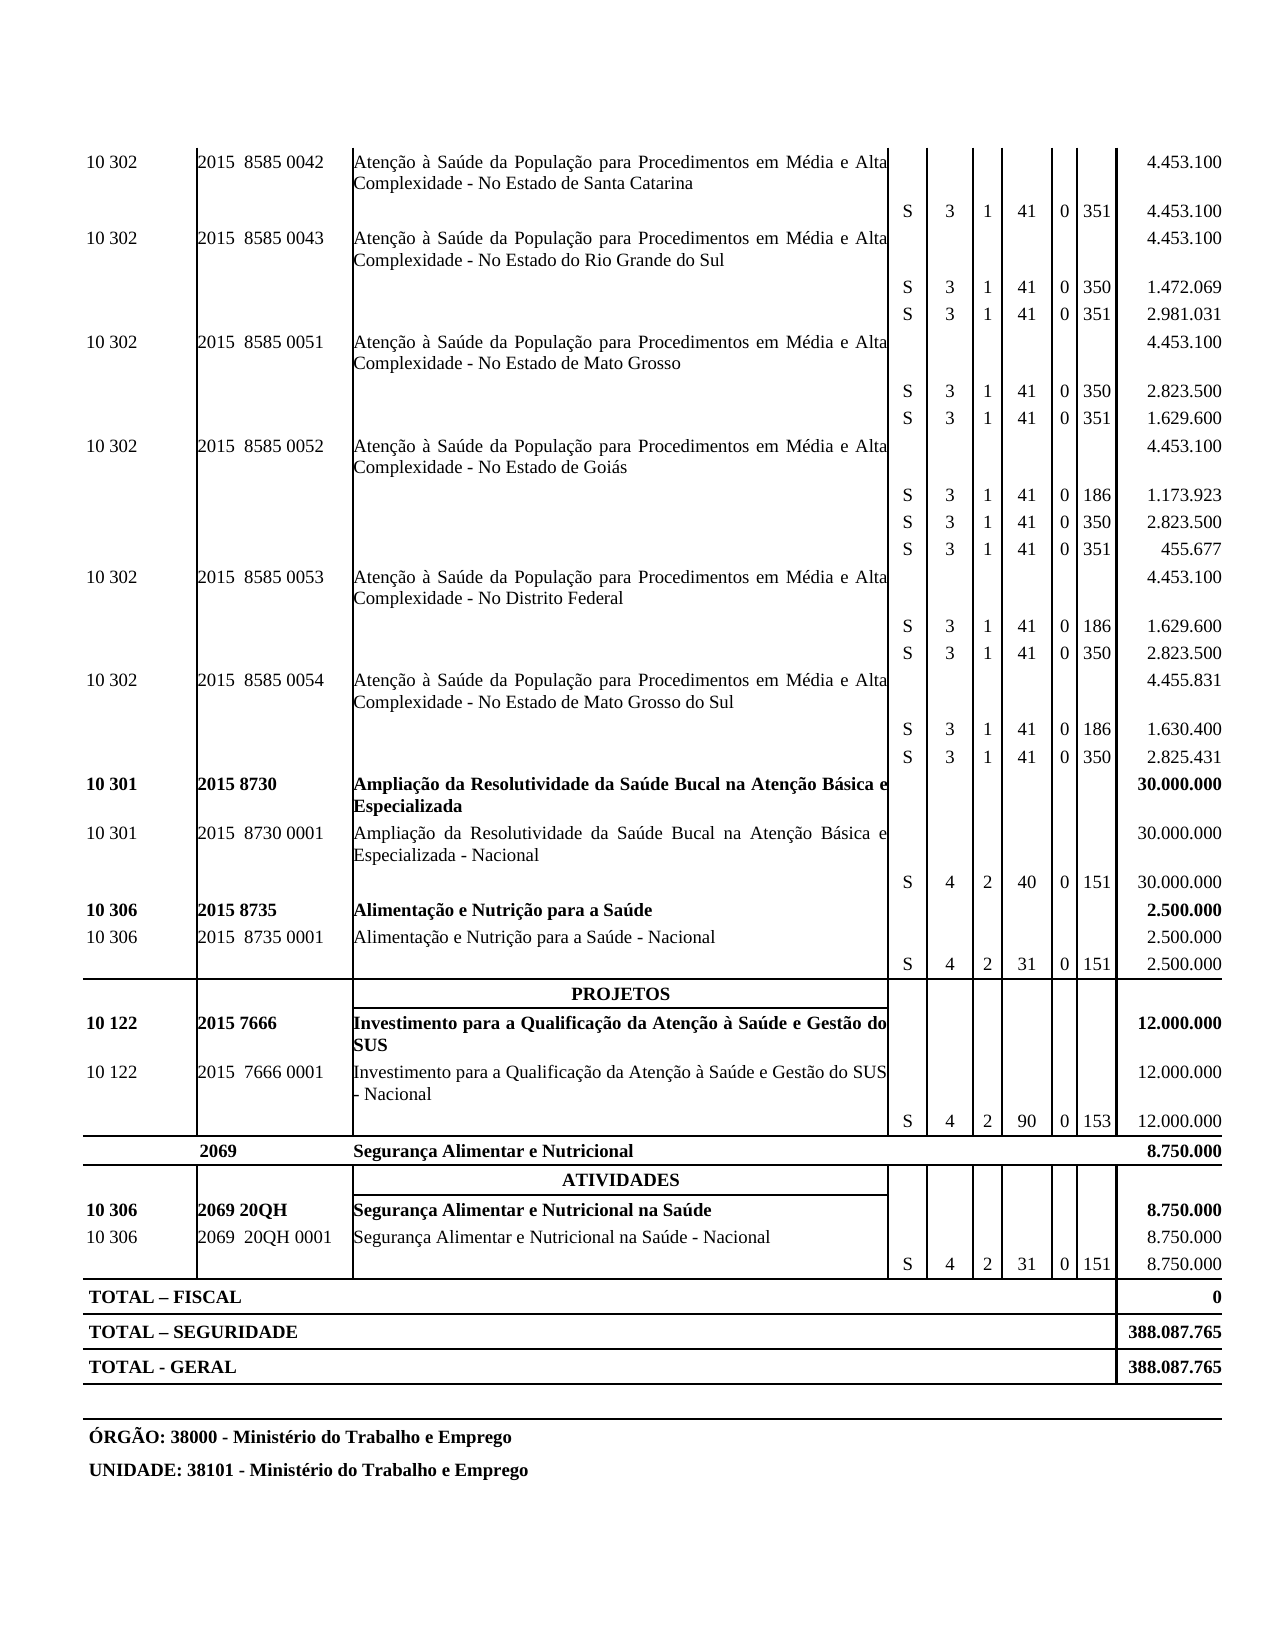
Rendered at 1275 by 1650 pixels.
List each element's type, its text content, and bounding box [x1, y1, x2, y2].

table_cell 0 [1053, 300, 1076, 328]
table_cell 1 [974, 612, 1001, 639]
table_cell [1118, 1166, 1222, 1193]
table_cell 10 302 [83, 432, 196, 481]
table_cell [888, 1453, 1222, 1486]
table_cell 350 [1078, 273, 1115, 300]
table_cell [198, 377, 352, 404]
table_cell [1003, 770, 1051, 819]
table_cell [1078, 1223, 1115, 1250]
table_cell [928, 432, 972, 481]
table_cell [889, 980, 926, 1007]
table_cell 3 [928, 743, 972, 770]
table_cell [889, 1166, 926, 1193]
table_cell 10 302 [83, 328, 196, 377]
table_cell [1053, 896, 1076, 923]
table_cell [1003, 1058, 1051, 1107]
table_cell [354, 197, 887, 224]
table_cell [974, 148, 1001, 197]
table_cell [889, 666, 926, 715]
table_cell S [889, 612, 926, 639]
table_cell 0 [1053, 1250, 1076, 1278]
table_cell 41 [1003, 300, 1051, 328]
table_cell [928, 896, 972, 923]
table_cell [354, 715, 887, 743]
table_cell 0 [1053, 868, 1076, 896]
table_cell 350 [1078, 743, 1115, 770]
table_cell 2015 7666 [198, 1007, 352, 1058]
table_cell 41 [1003, 639, 1051, 666]
table_cell [198, 743, 352, 770]
table_cell [1078, 666, 1115, 715]
table_cell [83, 639, 196, 666]
table_cell 0 [1053, 715, 1076, 743]
table_cell [354, 377, 887, 404]
table_cell [974, 563, 1001, 612]
table_cell 0 [1118, 1280, 1222, 1313]
table_cell [354, 273, 887, 300]
table_cell [1003, 896, 1051, 923]
table_cell 2.500.000 [1118, 950, 1222, 978]
table_cell [1078, 328, 1115, 377]
table_cell [83, 868, 196, 896]
table_cell 1 [974, 300, 1001, 328]
table_cell S [889, 1250, 926, 1278]
table_cell 1 [974, 197, 1001, 224]
table_cell S [889, 950, 926, 978]
table_cell 350 [1078, 508, 1115, 535]
table_cell 3 [928, 639, 972, 666]
table_cell [1053, 1194, 1076, 1223]
table_cell 2015 8735 0001 [198, 923, 352, 950]
table_cell 10 306 [83, 896, 196, 923]
table_cell [198, 950, 352, 978]
table_cell [928, 980, 972, 1007]
table_cell 41 [1003, 404, 1051, 432]
table_cell UNIDADE: 38101 - Ministério do Trabalho e Emprego [83, 1453, 888, 1486]
table_cell [198, 715, 352, 743]
table_cell 186 [1078, 481, 1115, 508]
table_cell 30.000.000 [1118, 868, 1222, 896]
table_cell [1003, 563, 1051, 612]
table_cell [83, 481, 196, 508]
table_cell 41 [1003, 197, 1051, 224]
table_cell [1053, 328, 1076, 377]
table_cell [889, 1058, 926, 1107]
table_cell Investimento para a Qualificação da Atenção à Saúde e Gestão do SUS - Nacional [354, 1058, 887, 1107]
table_cell 3 [928, 535, 972, 563]
table_cell [889, 148, 926, 197]
table_cell [1053, 148, 1076, 197]
table_cell [354, 868, 887, 896]
table_cell 2015 8735 [198, 896, 352, 923]
table_cell [1053, 770, 1076, 819]
table_cell [928, 1007, 972, 1058]
table_cell [198, 639, 352, 666]
table_cell 31 [1003, 950, 1051, 978]
table_cell 0 [1053, 535, 1076, 563]
table_cell S [889, 639, 926, 666]
table_cell Atenção à Saúde da População para Procedimentos em Média e Alta Complexidade - No Estado de Goiás [354, 432, 887, 481]
table_cell 388.087.765 [1118, 1315, 1222, 1348]
table_cell 4.453.100 [1118, 432, 1222, 481]
table_cell 12.000.000 [1118, 1007, 1222, 1058]
table_cell [1053, 1166, 1076, 1193]
table_cell [198, 197, 352, 224]
table_cell [889, 896, 926, 923]
table_cell [1078, 1194, 1115, 1223]
table_cell Investimento para a Qualificação da Atenção à Saúde e Gestão do SUS [354, 1009, 887, 1058]
table_cell [928, 1194, 972, 1223]
table_cell 186 [1078, 612, 1115, 639]
table_cell 41 [1003, 743, 1051, 770]
table_cell [928, 148, 972, 197]
table_cell 3 [928, 481, 972, 508]
table_cell [83, 508, 196, 535]
table_cell TOTAL – SEGURIDADE [83, 1315, 1115, 1348]
table_cell 10 302 [83, 666, 196, 715]
table_cell 4.453.100 [1118, 224, 1222, 273]
table_cell [974, 666, 1001, 715]
table_cell S [889, 273, 926, 300]
table_cell [928, 328, 972, 377]
table_cell 12.000.000 [1118, 1058, 1222, 1107]
table_cell 8.750.000 [1118, 1194, 1222, 1223]
table_cell [354, 639, 887, 666]
table_cell 1.472.069 [1118, 273, 1222, 300]
table_cell Segurança Alimentar e Nutricional [353, 1137, 1116, 1164]
table_cell [974, 1166, 1001, 1193]
table_cell [1053, 1007, 1076, 1058]
table_cell 0 [1053, 508, 1076, 535]
table_cell 2015 8585 0043 [198, 224, 352, 273]
table_cell 10 302 [83, 148, 196, 197]
table_cell 41 [1003, 377, 1051, 404]
table_cell [198, 508, 352, 535]
table_cell ÓRGÃO: 38000 - Ministério do Trabalho e Emprego [83, 1420, 1222, 1453]
table_cell [974, 980, 1001, 1007]
table_cell 0 [1053, 404, 1076, 432]
table_cell [889, 923, 926, 950]
table_cell 2.825.431 [1118, 743, 1222, 770]
table_cell [83, 715, 196, 743]
table_cell [1003, 224, 1051, 273]
table_cell 0 [1053, 481, 1076, 508]
table_cell 10 301 [83, 819, 196, 868]
table_cell 2.823.500 [1118, 639, 1222, 666]
table_cell [354, 950, 887, 978]
table_cell [928, 224, 972, 273]
table_cell 351 [1078, 197, 1115, 224]
table_cell 10 302 [83, 563, 196, 612]
table_cell 151 [1078, 1250, 1115, 1278]
table_cell 0 [1053, 639, 1076, 666]
table_cell [83, 300, 196, 328]
table_cell [889, 1223, 926, 1250]
table_cell 0 [1053, 197, 1076, 224]
table_cell 41 [1003, 273, 1051, 300]
table_cell 8.750.000 [1118, 1223, 1222, 1250]
table_cell [1078, 1166, 1115, 1193]
table_cell [889, 1007, 926, 1058]
table_cell [1078, 819, 1115, 868]
table_cell S [889, 1107, 926, 1134]
table_cell S [889, 377, 926, 404]
table_cell S [889, 535, 926, 563]
table_cell [83, 743, 196, 770]
table_cell 1 [974, 508, 1001, 535]
table_cell [354, 404, 887, 432]
table_cell 8.750.000 [1116, 1137, 1222, 1164]
table_cell 8.750.000 [1118, 1250, 1222, 1278]
table_cell 10 122 [83, 1007, 196, 1058]
table_cell [1053, 923, 1076, 950]
table_cell Atenção à Saúde da População para Procedimentos em Média e Alta Complexidade - No Distrito Federal [354, 563, 887, 612]
table_cell 153 [1078, 1107, 1115, 1134]
table_cell [974, 432, 1001, 481]
table_cell 2015 8730 0001 [198, 819, 352, 868]
table_cell S [889, 743, 926, 770]
table_cell 351 [1078, 535, 1115, 563]
table_cell S [889, 197, 926, 224]
table_cell [354, 535, 887, 563]
table_cell [889, 1194, 926, 1223]
table_cell [1078, 770, 1115, 819]
table_cell [198, 980, 352, 1007]
table_cell 186 [1078, 715, 1115, 743]
table_cell 351 [1078, 404, 1115, 432]
table_cell [83, 612, 196, 639]
table_cell 2.823.500 [1118, 508, 1222, 535]
table_cell [83, 404, 196, 432]
table_cell [1053, 666, 1076, 715]
table_cell [198, 481, 352, 508]
table_cell 1 [974, 639, 1001, 666]
table_cell [1003, 328, 1051, 377]
table_cell 2 [974, 1107, 1001, 1134]
table_cell [1003, 1194, 1051, 1223]
table_cell [1053, 432, 1076, 481]
table_cell [1078, 1058, 1115, 1107]
table_cell 12.000.000 [1118, 1107, 1222, 1134]
table_cell [928, 666, 972, 715]
table_cell [354, 612, 887, 639]
table_cell [1053, 1223, 1076, 1250]
table_cell 2.500.000 [1118, 896, 1222, 923]
table_cell 1 [974, 535, 1001, 563]
table_cell S [889, 404, 926, 432]
table_cell 151 [1078, 868, 1115, 896]
table_cell 90 [1003, 1107, 1051, 1134]
table_cell 388.087.765 [1118, 1350, 1222, 1383]
table_cell 41 [1003, 715, 1051, 743]
table_cell [1116, 1385, 1222, 1418]
table_cell [1003, 432, 1051, 481]
table_cell [83, 1385, 1116, 1418]
table_cell 2 [974, 1250, 1001, 1278]
table_cell 2015 8730 [198, 770, 352, 819]
table_cell [1003, 148, 1051, 197]
table_cell [354, 481, 887, 508]
table_cell [974, 770, 1001, 819]
table_cell 2069 [83, 1137, 353, 1164]
table_cell [1003, 923, 1051, 950]
table_cell 2015 7666 0001 [198, 1058, 352, 1107]
table_cell [974, 1223, 1001, 1250]
table_cell [198, 404, 352, 432]
table_cell [354, 508, 887, 535]
table_cell 2 [974, 950, 1001, 978]
table_cell [83, 273, 196, 300]
table_cell [974, 1058, 1001, 1107]
table_cell [198, 612, 352, 639]
table_cell [83, 377, 196, 404]
table_cell [354, 300, 887, 328]
table_cell 1 [974, 743, 1001, 770]
table_cell [889, 432, 926, 481]
table_cell Atividades [354, 1166, 887, 1193]
table_cell 2015 8585 0054 [198, 666, 352, 715]
table_cell TOTAL - GERAL [83, 1350, 1115, 1383]
table_cell 351 [1078, 300, 1115, 328]
table_cell [1053, 1058, 1076, 1107]
table_cell [198, 300, 352, 328]
table_cell [928, 819, 972, 868]
table_cell 10 301 [83, 770, 196, 819]
table_cell [83, 535, 196, 563]
table_cell Atenção à Saúde da População para Procedimentos em Média e Alta Complexidade - No Estado do Rio Grande do Sul [354, 224, 887, 273]
table_cell 1.629.600 [1118, 404, 1222, 432]
table_cell [889, 224, 926, 273]
table_cell 1 [974, 404, 1001, 432]
table_cell 4 [928, 950, 972, 978]
table_cell 3 [928, 197, 972, 224]
table_cell 1 [974, 377, 1001, 404]
table_cell 1.173.923 [1118, 481, 1222, 508]
table_cell TOTAL – FISCAL [83, 1280, 1115, 1313]
table_cell [1078, 432, 1115, 481]
table_cell [83, 1166, 196, 1193]
table_cell [889, 770, 926, 819]
table_cell 40 [1003, 868, 1051, 896]
table_cell Projetos [354, 980, 887, 1007]
table_cell Ampliação da Resolutividade da Saúde Bucal na Atenção Básica e Especializada [354, 770, 887, 819]
table_cell 10 306 [83, 1223, 196, 1250]
table_cell [83, 980, 196, 1007]
table_cell [974, 328, 1001, 377]
table_cell [354, 1107, 887, 1134]
table_cell 4.453.100 [1118, 563, 1222, 612]
table_cell 4.453.100 [1118, 148, 1222, 197]
table_cell 4 [928, 1250, 972, 1278]
table_cell [1118, 980, 1222, 1007]
table_cell [1003, 666, 1051, 715]
table_cell 3 [928, 377, 972, 404]
table_cell [928, 1166, 972, 1193]
table_cell [974, 224, 1001, 273]
table_cell 2015 8585 0052 [198, 432, 352, 481]
table_cell [83, 950, 196, 978]
table_cell [974, 1007, 1001, 1058]
table_cell 1.629.600 [1118, 612, 1222, 639]
table_cell 151 [1078, 950, 1115, 978]
table_cell 1 [974, 715, 1001, 743]
table_cell 3 [928, 300, 972, 328]
table_cell [928, 923, 972, 950]
table_cell [1078, 1007, 1115, 1058]
table_cell 0 [1053, 743, 1076, 770]
table_cell 4 [928, 1107, 972, 1134]
table_cell [889, 819, 926, 868]
table_cell S [889, 868, 926, 896]
table_cell 2015 8585 0051 [198, 328, 352, 377]
table_cell 0 [1053, 273, 1076, 300]
table_cell 1.630.400 [1118, 715, 1222, 743]
table_cell 2 [974, 868, 1001, 896]
table_cell [354, 1250, 887, 1278]
table_cell 2015 8585 0053 [198, 563, 352, 612]
table_cell 10 306 [83, 1194, 196, 1223]
table_cell [1003, 819, 1051, 868]
table_cell [928, 1223, 972, 1250]
table_cell 10 302 [83, 224, 196, 273]
table_cell [1078, 148, 1115, 197]
table_cell [928, 563, 972, 612]
table_cell 2069 20QH [198, 1194, 352, 1223]
table_cell [1003, 980, 1051, 1007]
table_cell [889, 328, 926, 377]
table_cell [354, 743, 887, 770]
table_cell [198, 868, 352, 896]
table_cell [1078, 980, 1115, 1007]
table_cell [198, 1166, 352, 1193]
table_cell Alimentação e Nutrição para a Saúde [354, 896, 887, 923]
table_cell 41 [1003, 481, 1051, 508]
table_cell 2069 20QH 0001 [198, 1223, 352, 1250]
table_cell 4.453.100 [1118, 197, 1222, 224]
table_cell [1053, 819, 1076, 868]
table_cell 0 [1053, 950, 1076, 978]
table_cell 31 [1003, 1250, 1051, 1278]
table_cell [198, 273, 352, 300]
table_cell 1 [974, 273, 1001, 300]
table_cell [889, 563, 926, 612]
table_cell 0 [1053, 612, 1076, 639]
table_cell Atenção à Saúde da População para Procedimentos em Média e Alta Complexidade - No Estado de Santa Catarina [354, 148, 887, 197]
table_cell [928, 770, 972, 819]
table_cell 350 [1078, 639, 1115, 666]
table_cell Segurança Alimentar e Nutricional na Saúde [354, 1196, 887, 1223]
table_cell [974, 819, 1001, 868]
table_cell 4 [928, 868, 972, 896]
table_cell [83, 197, 196, 224]
table_cell [1003, 1223, 1051, 1250]
table_cell 3 [928, 404, 972, 432]
table_cell [974, 923, 1001, 950]
table_cell [1003, 1007, 1051, 1058]
table_cell [198, 1250, 352, 1278]
table_cell 455.677 [1118, 535, 1222, 563]
table_cell S [889, 715, 926, 743]
table_cell S [889, 300, 926, 328]
table_cell [1003, 1166, 1051, 1193]
table_cell 4.455.831 [1118, 666, 1222, 715]
table_cell [974, 1194, 1001, 1223]
table_cell 30.000.000 [1118, 770, 1222, 819]
table_cell [928, 1058, 972, 1107]
table_cell [1078, 224, 1115, 273]
table_cell [1053, 563, 1076, 612]
table_cell [974, 896, 1001, 923]
table_cell 2.823.500 [1118, 377, 1222, 404]
table_cell Atenção à Saúde da População para Procedimentos em Média e Alta Complexidade - No Estado de Mato Grosso do Sul [354, 666, 887, 715]
table_cell S [889, 481, 926, 508]
table_cell [198, 535, 352, 563]
table_cell 4.453.100 [1118, 328, 1222, 377]
table_cell [83, 1250, 196, 1278]
table_cell 3 [928, 273, 972, 300]
table_cell 0 [1053, 377, 1076, 404]
table_cell [198, 1107, 352, 1134]
table_cell 2015 8585 0042 [198, 148, 352, 197]
table_cell [1078, 896, 1115, 923]
table_cell [1078, 923, 1115, 950]
table_cell 2.500.000 [1118, 923, 1222, 950]
table_cell 41 [1003, 535, 1051, 563]
table_cell 3 [928, 715, 972, 743]
table_cell 2.981.031 [1118, 300, 1222, 328]
table_cell 41 [1003, 612, 1051, 639]
table_cell 30.000.000 [1118, 819, 1222, 868]
table_cell 0 [1053, 1107, 1076, 1134]
table_cell Atenção à Saúde da População para Procedimentos em Média e Alta Complexidade - No Estado de Mato Grosso [354, 328, 887, 377]
table_cell [1053, 980, 1076, 1007]
table_cell 10 122 [83, 1058, 196, 1107]
table_cell [1078, 563, 1115, 612]
table_cell [1053, 224, 1076, 273]
table_cell Segurança Alimentar e Nutricional na Saúde - Nacional [354, 1223, 887, 1250]
table_cell Ampliação da Resolutividade da Saúde Bucal na Atenção Básica e Especializada - Nacional [354, 819, 887, 868]
table_cell 3 [928, 508, 972, 535]
table_cell 1 [974, 481, 1001, 508]
table_cell Alimentação e Nutrição para a Saúde - Nacional [354, 923, 887, 950]
table_cell 41 [1003, 508, 1051, 535]
table_cell S [889, 508, 926, 535]
table_cell 10 306 [83, 923, 196, 950]
table_cell 3 [928, 612, 972, 639]
table_cell 350 [1078, 377, 1115, 404]
table_cell [83, 1107, 196, 1134]
